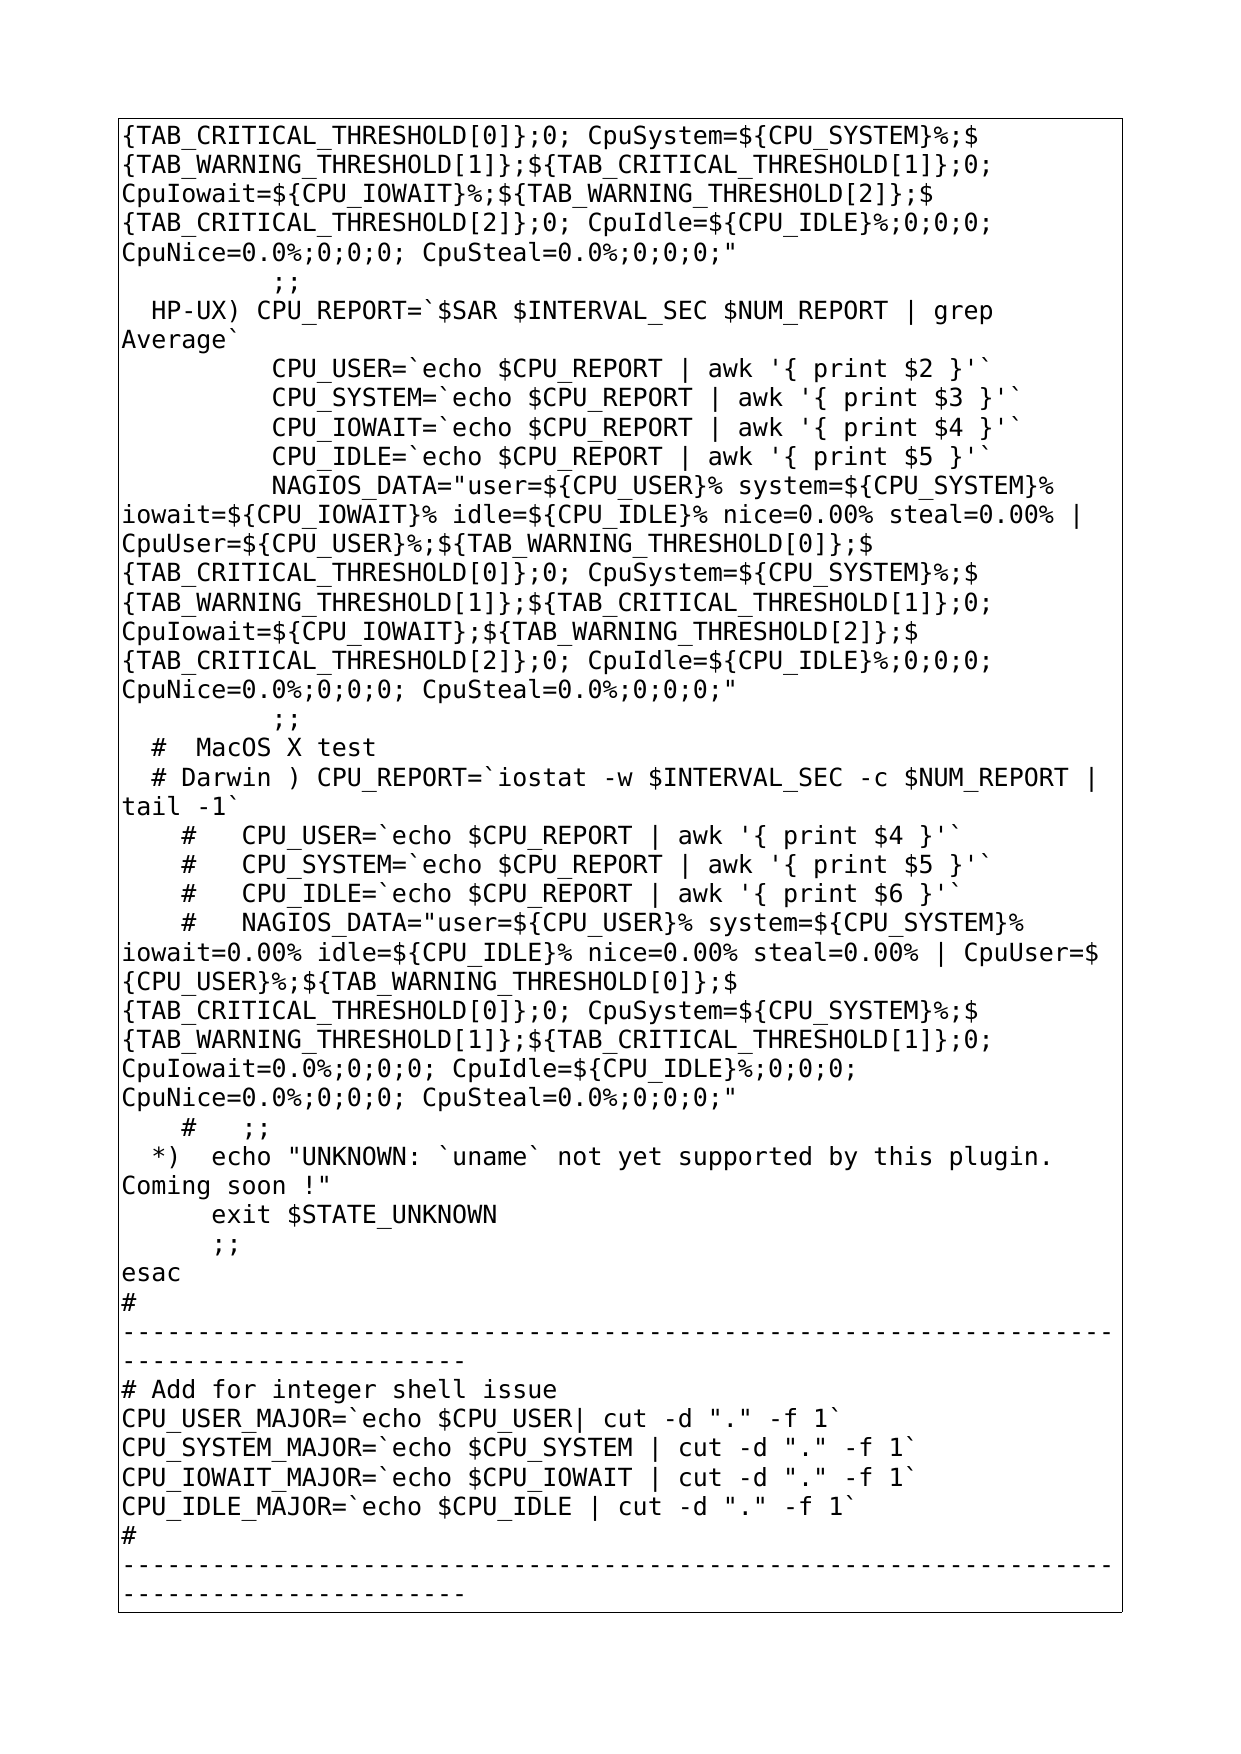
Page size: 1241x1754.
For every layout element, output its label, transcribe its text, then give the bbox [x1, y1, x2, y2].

table_header {TAB_CRITICAL_THRESHOLD[0]};0; CpuSystem=${CPU_SYSTEM}%;${TAB_WARNING_THRESHOLD[1]};${TAB_CRITICAL_THRESHOLD[1]};0; CpuIowait=${CPU_IOWAIT}%;${TAB_WARNING_THRESHOLD[2]};${TAB_CRITICAL_THRESHOLD[2]};0; CpuIdle=${CPU_IDLE}%;0;0;0; CpuNice=0.0%;0;0;0; CpuSteal=0.0%;0;0;0;" ;; HP-UX) CPU_REPORT=`$SAR $INTERVAL_SEC $NUM_REPORT | grep Average` CPU_USER=`echo $CPU_REPORT | awk '{ print $2 }'` CPU_SYSTEM=`echo $CPU_REPORT | awk '{ print $3 }'` CPU_IOWAIT=`echo $CPU_REPORT | awk '{ print $4 }'` CPU_IDLE=`echo $CPU_REPORT | awk '{ print $5 }'` NAGIOS_DATA="user=${CPU_USER}% system=${CPU_SYSTEM}% iowait=${CPU_IOWAIT}% idle=${CPU_IDLE}% nice=0.00% steal=0.00% | CpuUser=${CPU_USER}%;${TAB_WARNING_THRESHOLD[0]};${TAB_CRITICAL_THRESHOLD[0]};0; CpuSystem=${CPU_SYSTEM}%;${TAB_WARNING_THRESHOLD[1]};${TAB_CRITICAL_THRESHOLD[1]};0; CpuIowait=${CPU_IOWAIT};${TAB_WARNING_THRESHOLD[2]};${TAB_CRITICAL_THRESHOLD[2]};0; CpuIdle=${CPU_IDLE}%;0;0;0; CpuNice=0.0%;0;0;0; CpuSteal=0.0%;0;0;0;" ;; # MacOS X test # Darwin ) CPU_REPORT=`iostat -w $INTERVAL_SEC -c $NUM_REPORT | tail -1` # CPU_USER=`echo $CPU_REPORT | awk '{ print $4 }'` # CPU_SYSTEM=`echo $CPU_REPORT | awk '{ print $5 }'` # CPU_IDLE=`echo $CPU_REPORT | awk '{ print $6 }'` # NAGIOS_DATA="user=${CPU_USER}% system=${CPU_SYSTEM}% iowait=0.00% idle=${CPU_IDLE}% nice=0.00% steal=0.00% | CpuUser=${CPU_USER}%;${TAB_WARNING_THRESHOLD[0]};${TAB_CRITICAL_THRESHOLD[0]};0; CpuSystem=${CPU_SYSTEM}%;${TAB_WARNING_THRESHOLD[1]};${TAB_CRITICAL_THRESHOLD[1]};0; CpuIowait=0.0%;0;0;0; CpuIdle=${CPU_IDLE}%;0;0;0; CpuNice=0.0%;0;0;0; CpuSteal=0.0%;0;0;0;" # ;; *) echo "UNKNOWN: `uname` not yet supported by this plugin. Coming soon !" exit $STATE_UNKNOWN ;; esac # ----------------------------------------------------------------------------------------- # Add for integer shell issue CPU_USER_MAJOR=`echo $CPU_USER| cut -d "." -f 1` CPU_SYSTEM_MAJOR=`echo $CPU_SYSTEM | cut -d "." -f 1` CPU_IOWAIT_MAJOR=`echo $CPU_IOWAIT | cut -d "." -f 1` CPU_IDLE_MAJOR=`echo $CPU_IDLE | cut -d "." -f 1` # [119, 119, 1122, 1612]
